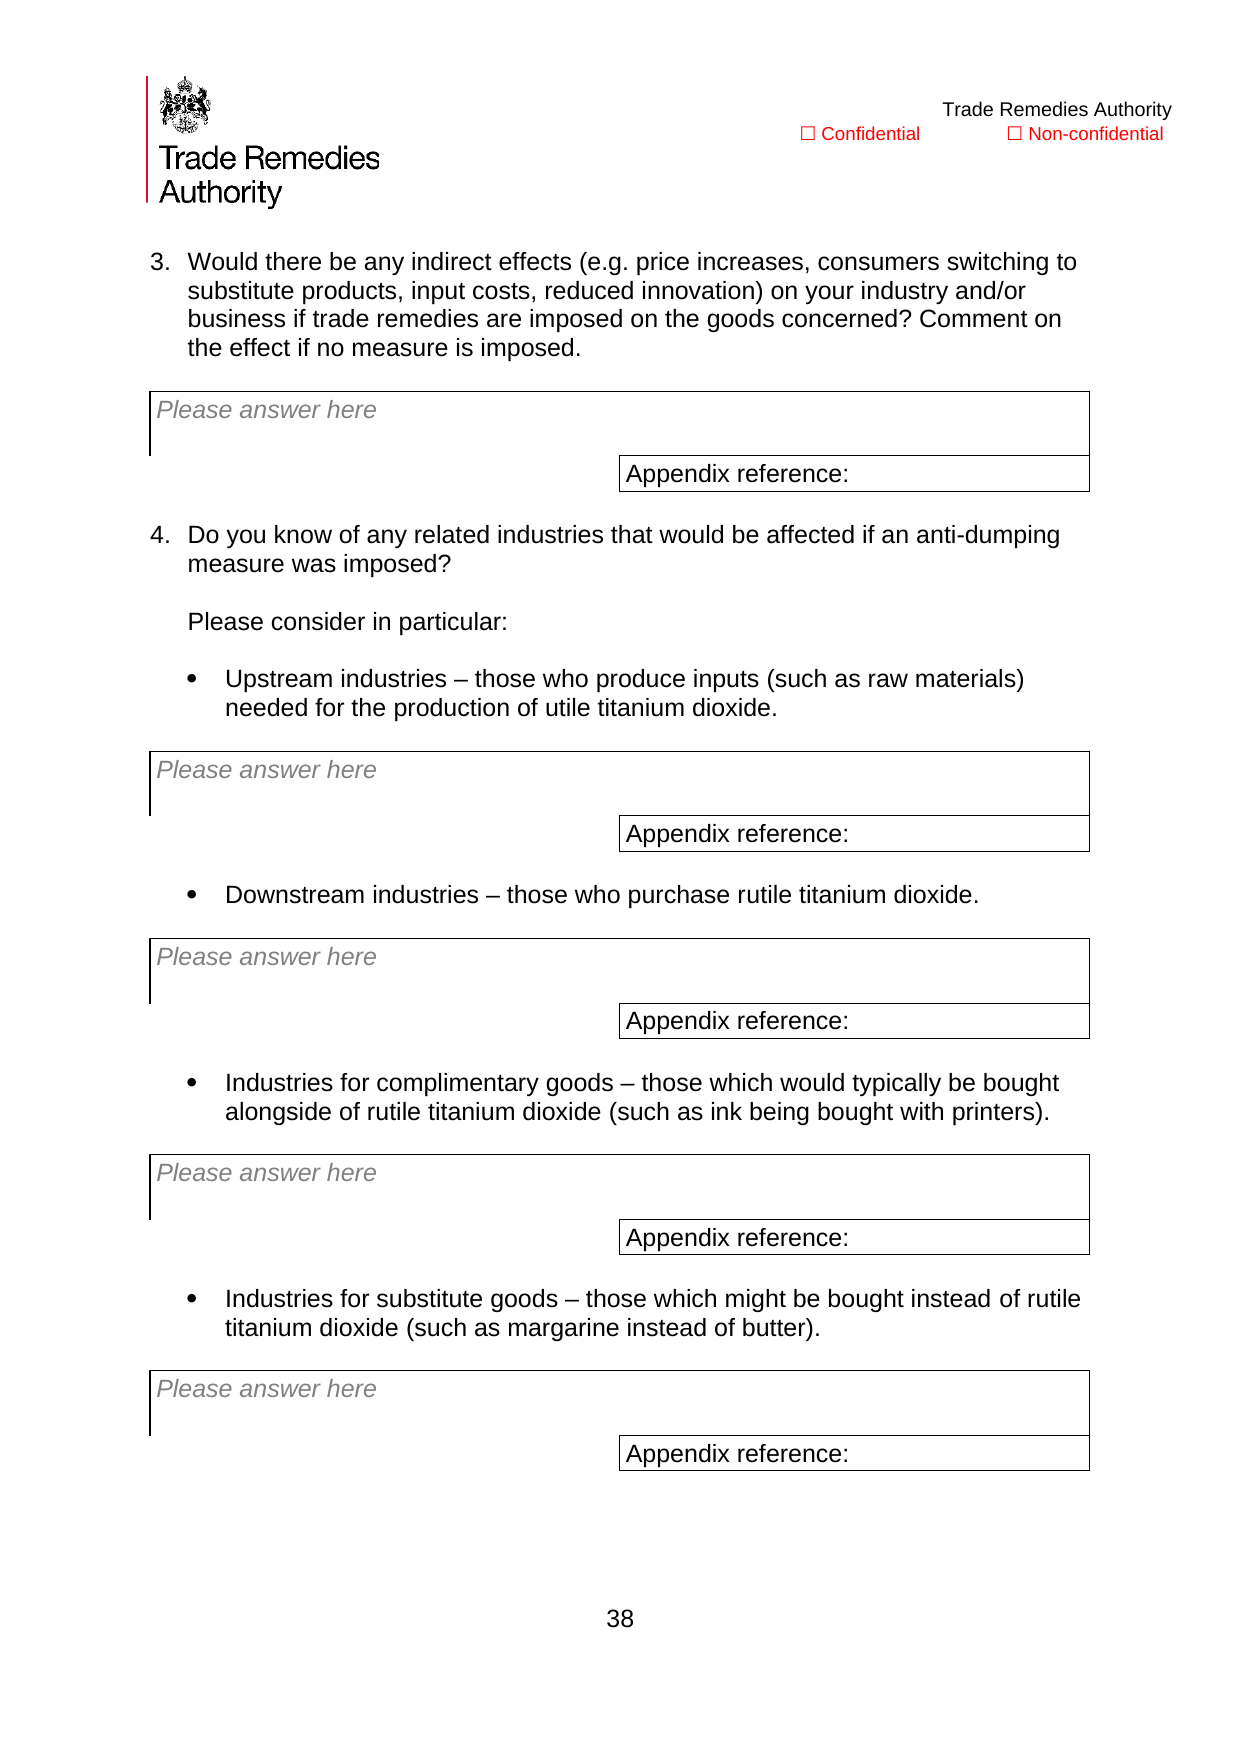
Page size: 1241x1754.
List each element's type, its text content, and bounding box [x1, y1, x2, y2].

table_cell Appendix reference: [620, 1004, 1089, 1038]
table_cell Appendix reference: [620, 816, 1089, 851]
table_cell [150, 816, 619, 851]
table_header Please answer here [151, 939, 1089, 1002]
table_cell [150, 1436, 619, 1470]
table_header Please answer here [151, 1155, 1089, 1218]
list Industries for substitute goods – those which might be bought instead of rutile titanium dioxide (such as margarine instead of butter). [187, 1284, 1090, 1342]
table_header Please answer here [151, 752, 1089, 815]
list Would there be any indirect effects (e.g. price increases, consumers switching to substitute products, input costs, reduced innovation) on your industry and/or business if trade remedies are imposed on the goods concerned? Comment on the effect if no measure is imposed. [150, 247, 1090, 362]
table_cell Appendix reference: [620, 456, 1089, 491]
list Upstream industries – those who produce inputs (such as raw materials) needed for the production of utile titanium dioxide. [187, 664, 1090, 722]
list Do you know of any related industries that would be affected if an anti-dumping measure was imposed? [150, 521, 1090, 578]
list Downstream industries – those who purchase rutile titanium dioxide. [187, 880, 1090, 909]
table_cell Appendix reference: [620, 1220, 1089, 1254]
table_cell [150, 1004, 619, 1038]
table_header Please answer here [151, 1371, 1089, 1435]
table_cell [150, 1220, 619, 1254]
table_header Please answer here [151, 392, 1089, 455]
list Industries for complimentary goods – those which would typically be bought alongside of rutile titanium dioxide (such as ink being bought with printers). [187, 1068, 1090, 1125]
text Please consider in particular: [150, 607, 1090, 636]
table_cell Appendix reference: [620, 1436, 1089, 1470]
table_cell [150, 456, 619, 491]
